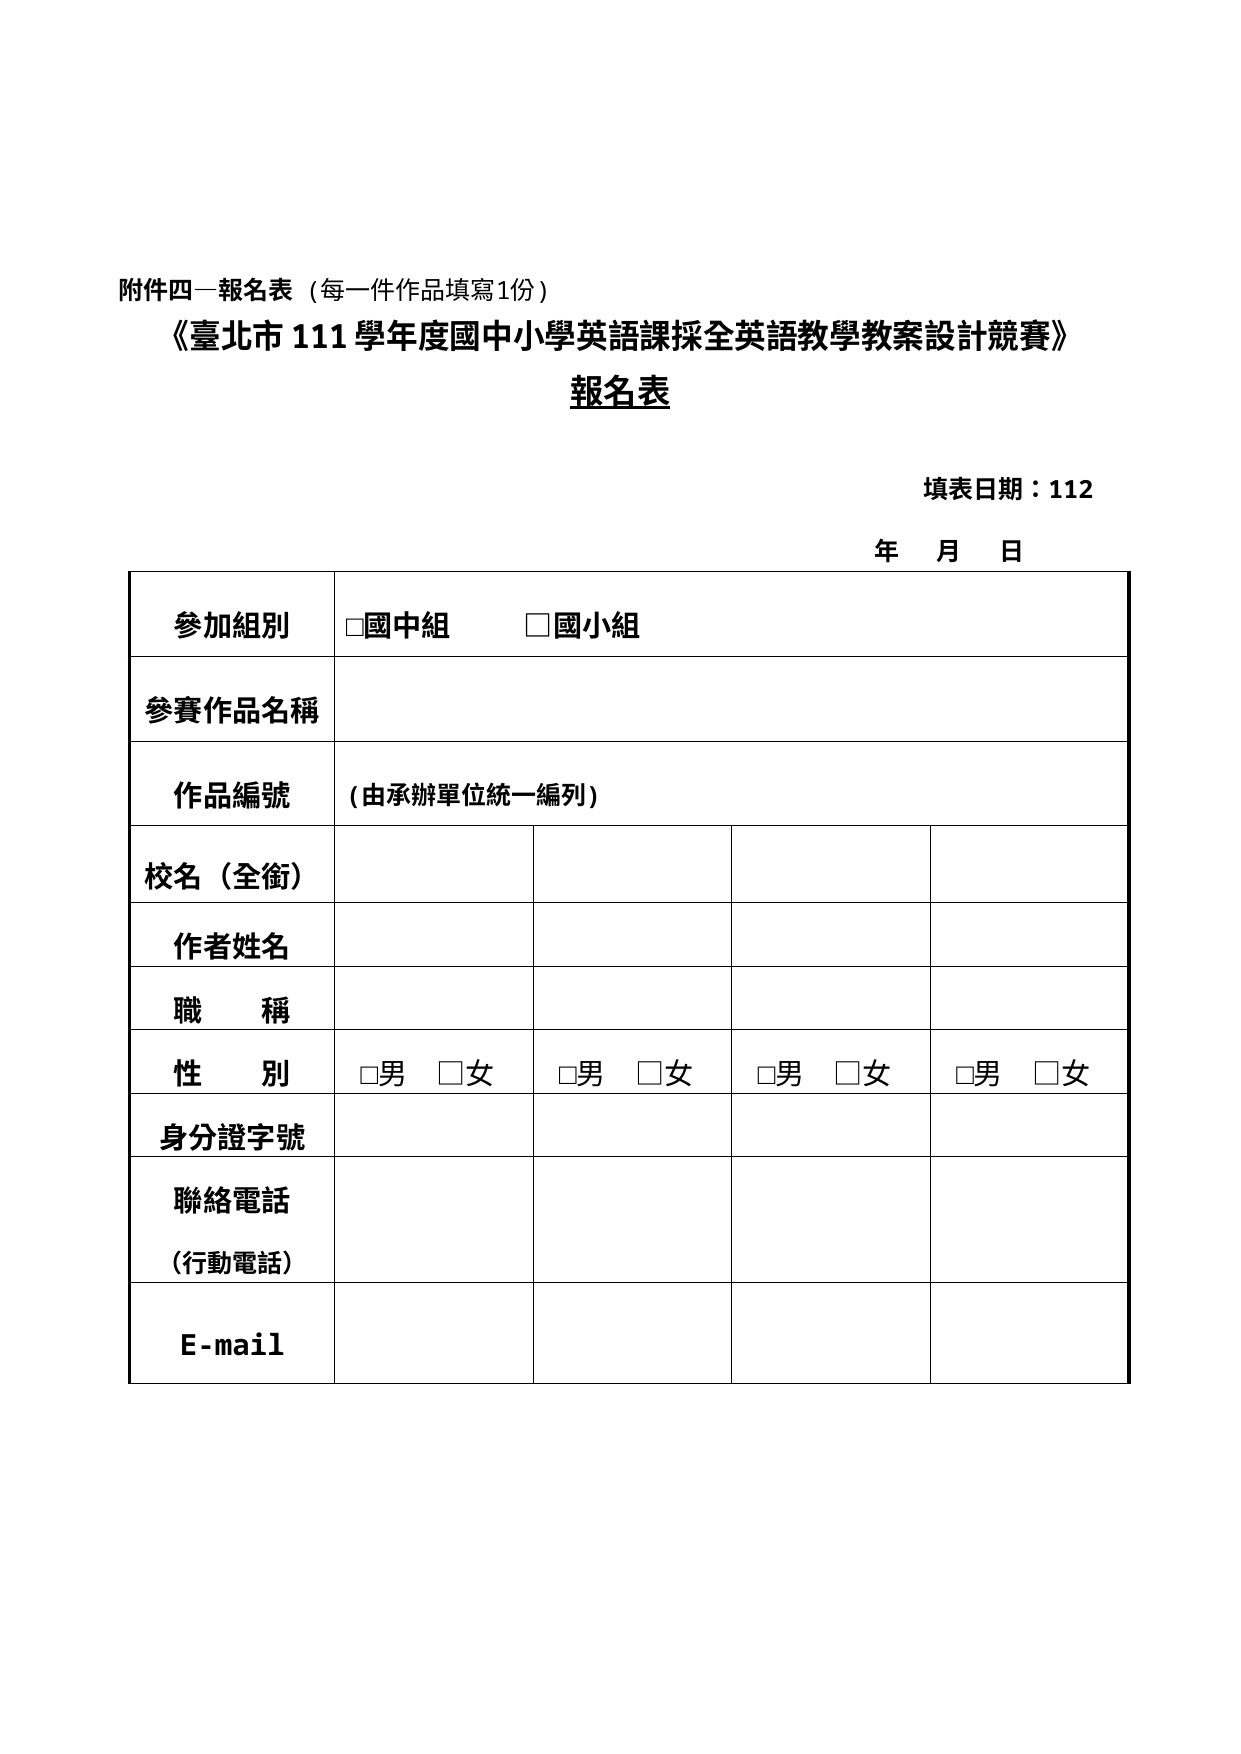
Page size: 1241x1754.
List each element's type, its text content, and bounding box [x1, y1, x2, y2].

table_cell [335, 1157, 533, 1282]
table_header □國中組 □國小組 [335, 572, 1127, 656]
table_cell [534, 1283, 731, 1383]
table_cell [335, 903, 533, 966]
table_cell [335, 657, 1127, 741]
table_cell □男 □女 [732, 1030, 930, 1093]
table_cell 身分證字號 [131, 1094, 334, 1156]
table_cell [732, 826, 930, 902]
table_cell [732, 967, 930, 1029]
table_cell [534, 967, 731, 1029]
text 填表日期：112年 月 日 [118, 446, 1122, 571]
table_cell [931, 1157, 1127, 1282]
table_cell [534, 1157, 731, 1282]
table_cell [335, 967, 533, 1029]
table_cell [335, 826, 533, 902]
text 《臺北市111學年度國中小學英語課採全英語教學教案設計競賽》 [118, 310, 1122, 358]
table_cell [931, 1283, 1127, 1383]
table_cell [732, 903, 930, 966]
table_cell [732, 1157, 930, 1282]
table_cell [931, 903, 1127, 966]
table_cell [732, 1283, 930, 1383]
text 報名表 [118, 365, 1122, 413]
table_cell [534, 1094, 731, 1156]
table_cell 參賽作品名稱 [131, 657, 334, 741]
table_cell 性 別 [131, 1030, 334, 1093]
text 附件四—報名表 (每一件作品填寫1份) [118, 247, 1122, 310]
table_cell 職 稱 [131, 967, 334, 1029]
table_cell [931, 826, 1127, 902]
table_cell [335, 1094, 533, 1156]
table_cell [732, 1094, 930, 1156]
table_cell □男 □女 [931, 1030, 1127, 1093]
table_cell □男 □女 [335, 1030, 533, 1093]
table_header 參加組別 [131, 572, 334, 656]
table_cell (由承辦單位統一編列) [335, 742, 1127, 825]
table_cell [534, 903, 731, 966]
table_cell 聯絡電話 （行動電話） [131, 1157, 334, 1282]
table_cell 作品編號 [131, 742, 334, 825]
table_cell [534, 826, 731, 902]
table_cell [931, 1094, 1127, 1156]
table_cell □男 □女 [534, 1030, 731, 1093]
table_cell 作者姓名 [131, 903, 334, 966]
table_cell [335, 1283, 533, 1383]
table_cell [931, 967, 1127, 1029]
table_cell E-mail [131, 1283, 334, 1383]
table_cell 校名（全銜） [131, 826, 334, 902]
